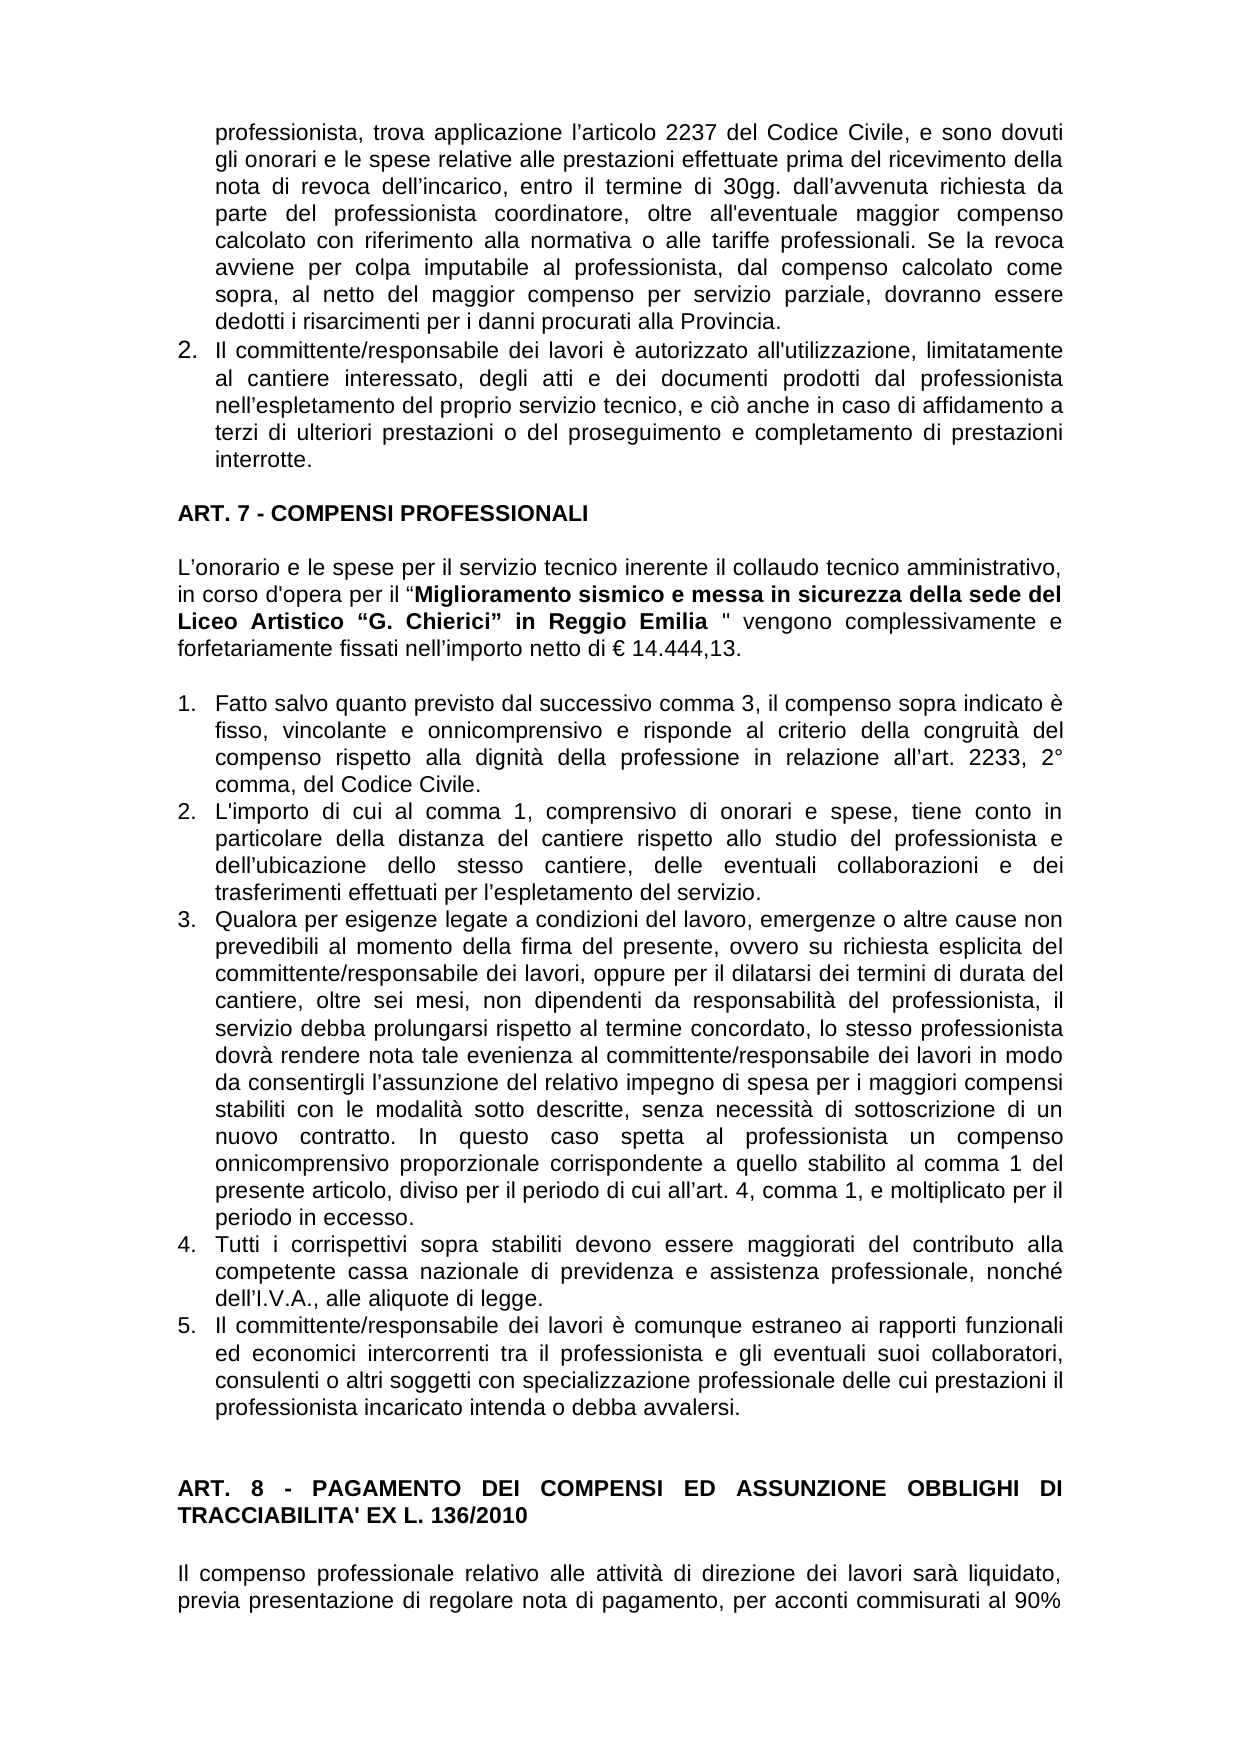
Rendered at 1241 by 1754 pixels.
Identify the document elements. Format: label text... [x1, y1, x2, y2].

list Il committente/responsabile dei lavori è comunque estraneo ai rapporti funzionali ed economici intercorrenti tra il professionista e gli eventuali suoi collaboratori, consulenti o altri soggetti con specializzazione professionale delle cui prestazioni il professionista incaricato intenda o debba avvalersi. [177, 1312, 1064, 1420]
list Qualora per esigenze legate a condizioni del lavoro, emergenze o altre cause non prevedibili al momento della firma del presente, ovvero su richiesta esplicita del committente/responsabile dei lavori, oppure per il dilatarsi dei termini di durata del cantiere, oltre sei mesi, non dipendenti da responsabilità del professionista, il servizio debba prolungarsi rispetto al termine concordato, lo stesso professionista dovrà rendere nota tale evenienza al committente/responsabile dei lavori in modo da consentirgli l’assunzione del relativo impegno di spesa per i maggiori compensi stabiliti con le modalità sotto descritte, senza necessità di sottoscrizione di un nuovo contratto. In questo caso spetta al professionista un compenso onnicomprensivo proporzionale corrispondente a quello stabilito al comma 1 del presente articolo, diviso per il periodo di cui all’art. 4, comma 1, e moltiplicato per il periodo in eccesso. [177, 906, 1064, 1231]
list Il committente/responsabile dei lavori è autorizzato all'utilizzazione, limitatamente al cantiere interessato, degli atti e dei documenti prodotti dal professionista nell’espletamento del proprio servizio tecnico, e ciò anche in caso di affidamento a terzi di ulteriori prestazioni o del proseguimento e completamento di prestazioni interrotte. [177, 335, 1064, 472]
list L'importo di cui al comma 1, comprensivo di onorari e spese, tiene conto in particolare della distanza del cantiere rispetto allo studio del professionista e dell’ubicazione dello stesso cantiere, delle eventuali collaborazioni e dei trasferimenti effettuati per l’espletamento del servizio. [177, 797, 1064, 906]
list Fatto salvo quanto previsto dal successivo comma 3, il compenso sopra indicato è fisso, vincolante e onnicomprensivo e risponde al criterio della congruità del compenso rispetto alla dignità della professione in relazione all’art. 2233, 2° comma, del Codice Civile. [177, 689, 1064, 797]
text Il compenso professionale relativo alle attività di direzione dei lavori sarà liquidato, previa presentazione di regolare nota di pagamento, per acconti commisurati al 90% [177, 1559, 1063, 1614]
list Tutti i corrispettivi sopra stabiliti devono essere maggiorati del contributo alla competente cassa nazionale di previdenza e assistenza professionale, nonché dell’I.V.A., alle aliquote di legge. [177, 1231, 1064, 1312]
text ART. 7 - COMPENSI PROFESSIONALI [177, 499, 1113, 526]
text L’onorario e le spese per il servizio tecnico inerente il collaudo tecnico amministrativo, in corso d'opera per il “Miglioramento sismico e messa in sicurezza della sede del Liceo Artistico “G. Chierici” in Reggio Emilia " vengono complessivamente e forfetariamente fissati nell’importo netto di € 14.444,13. [177, 553, 1063, 662]
list professionista, trova applicazione l’articolo 2237 del Codice Civile, e sono dovuti gli onorari e le spese relative alle prestazioni effettuate prima del ricevimento della nota di revoca dell’incarico, entro il termine di 30gg. dall’avvenuta richiesta da parte del professionista coordinatore, oltre all'eventuale maggior compenso calcolato con riferimento alla normativa o alle tariffe professionali. Se la revoca avviene per colpa imputabile al professionista, dal compenso calcolato come sopra, al netto del maggior compenso per servizio parziale, dovranno essere dedotti i risarcimenti per i danni procurati alla Provincia. [177, 118, 1064, 335]
text ART. 8 - PAGAMENTO DEI COMPENSI ED ASSUNZIONE OBBLIGHI DI TRACCIABILITA' EX L. 136/2010 [177, 1474, 1063, 1528]
